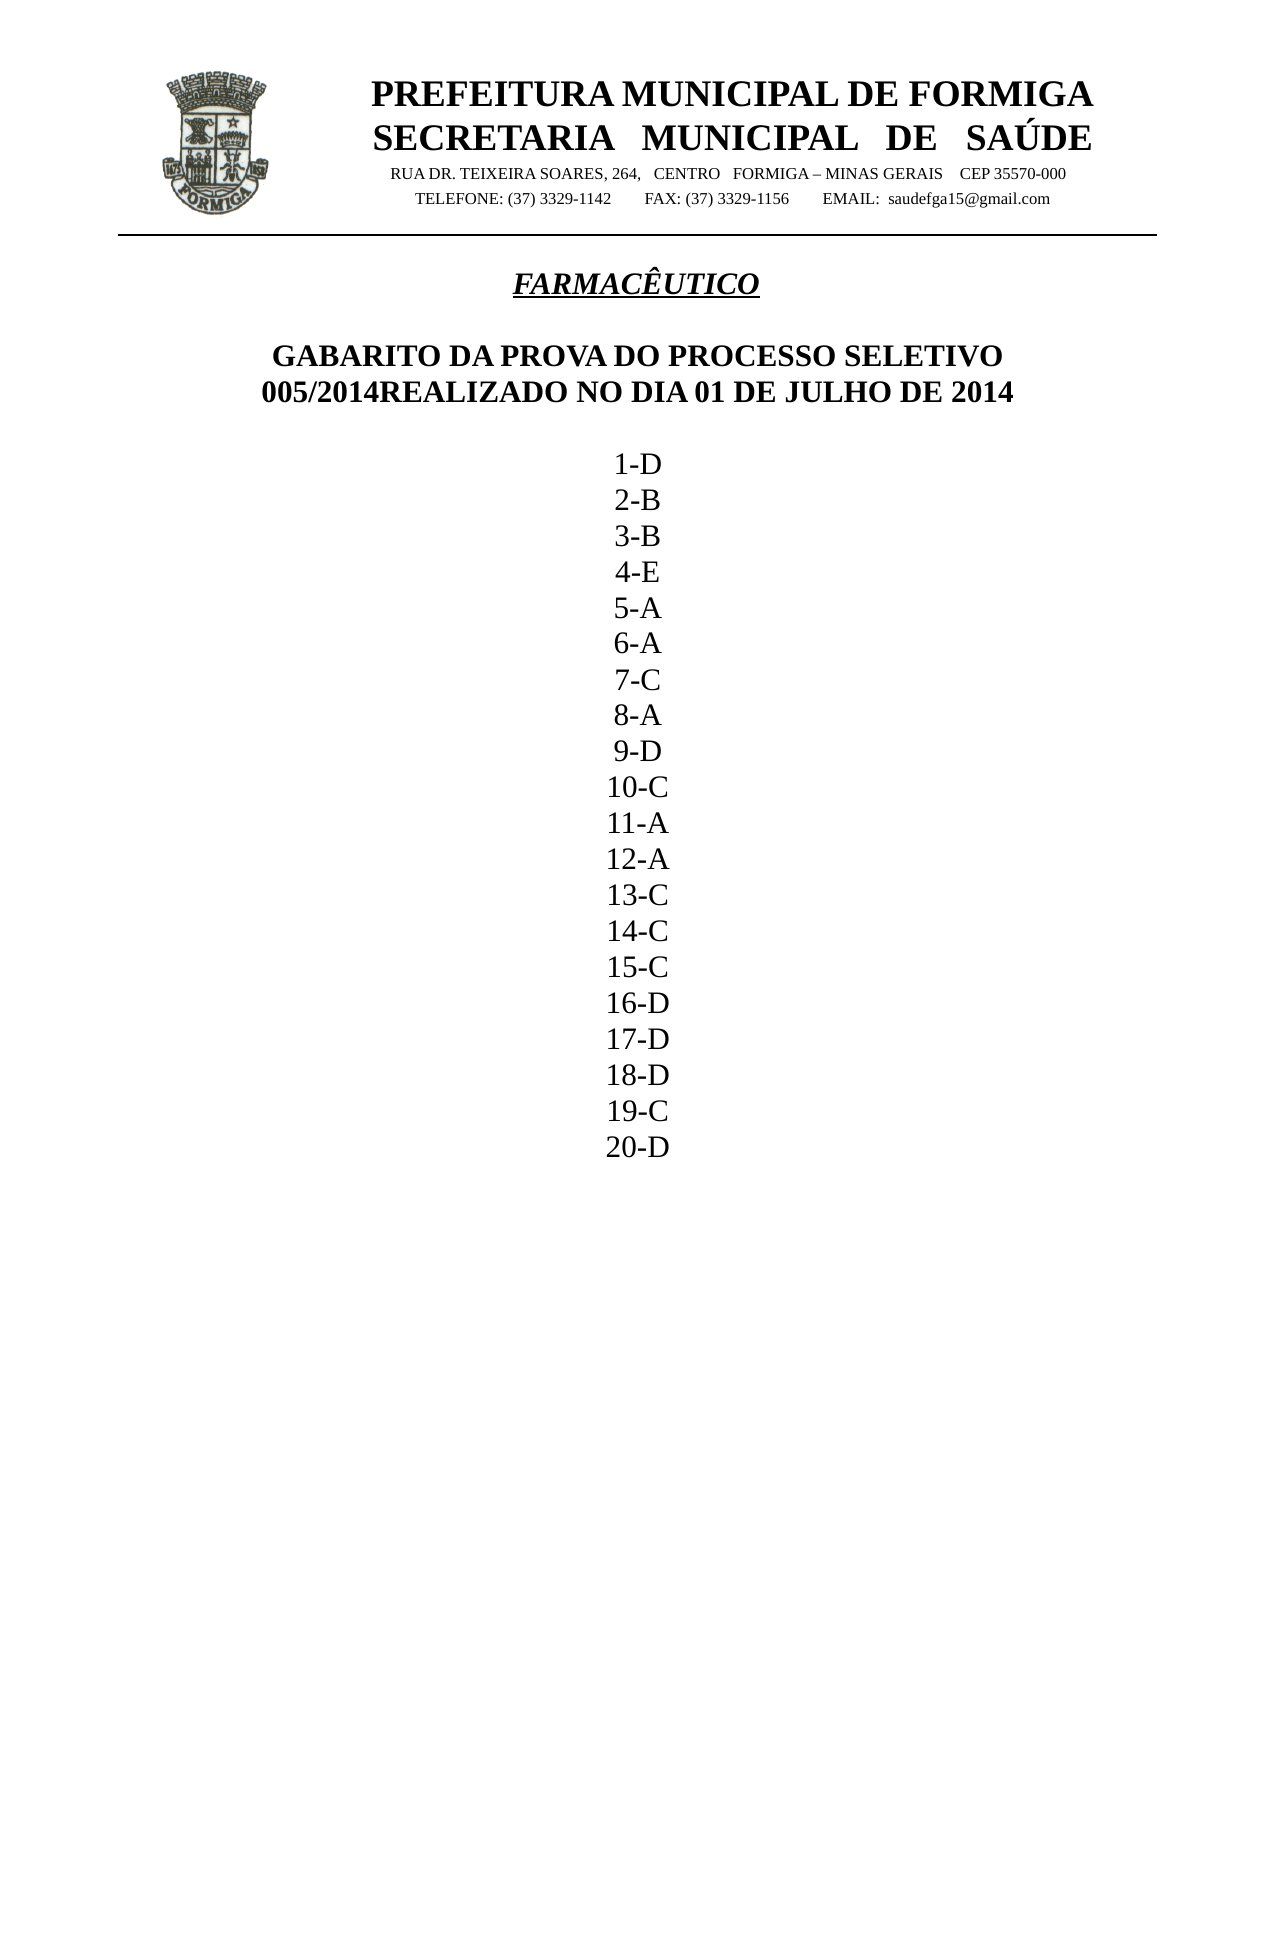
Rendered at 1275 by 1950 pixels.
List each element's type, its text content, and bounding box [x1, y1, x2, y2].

text FARMACÊUTICO [118, 265, 1157, 301]
text 3-B [118, 517, 1157, 553]
text 5-A [118, 589, 1157, 625]
text 18-D [118, 1056, 1157, 1092]
text GABARITO DA PROVA DO PROCESSO SELETIVO 005/2014REALIZADO NO DIA 01 DE JULHO DE 2014 [118, 337, 1157, 409]
text 17-D [118, 1020, 1157, 1056]
text 15-C [118, 948, 1157, 984]
text 9-D [118, 733, 1157, 768]
text 13-C [118, 876, 1157, 912]
text 7-C [118, 661, 1157, 697]
text 20-D [118, 1128, 1157, 1164]
text 11-A [118, 804, 1157, 840]
text 4-E [118, 553, 1157, 589]
text 2-B [118, 481, 1157, 517]
text 16-D [118, 984, 1157, 1020]
text 6-A [118, 625, 1157, 661]
text 19-C [118, 1092, 1157, 1128]
picture [153, 69, 278, 217]
text 10-C [118, 768, 1157, 804]
text 14-C [118, 912, 1157, 948]
text 1-D [118, 445, 1157, 481]
text 8-A [118, 697, 1157, 733]
text 12-A [118, 840, 1157, 876]
